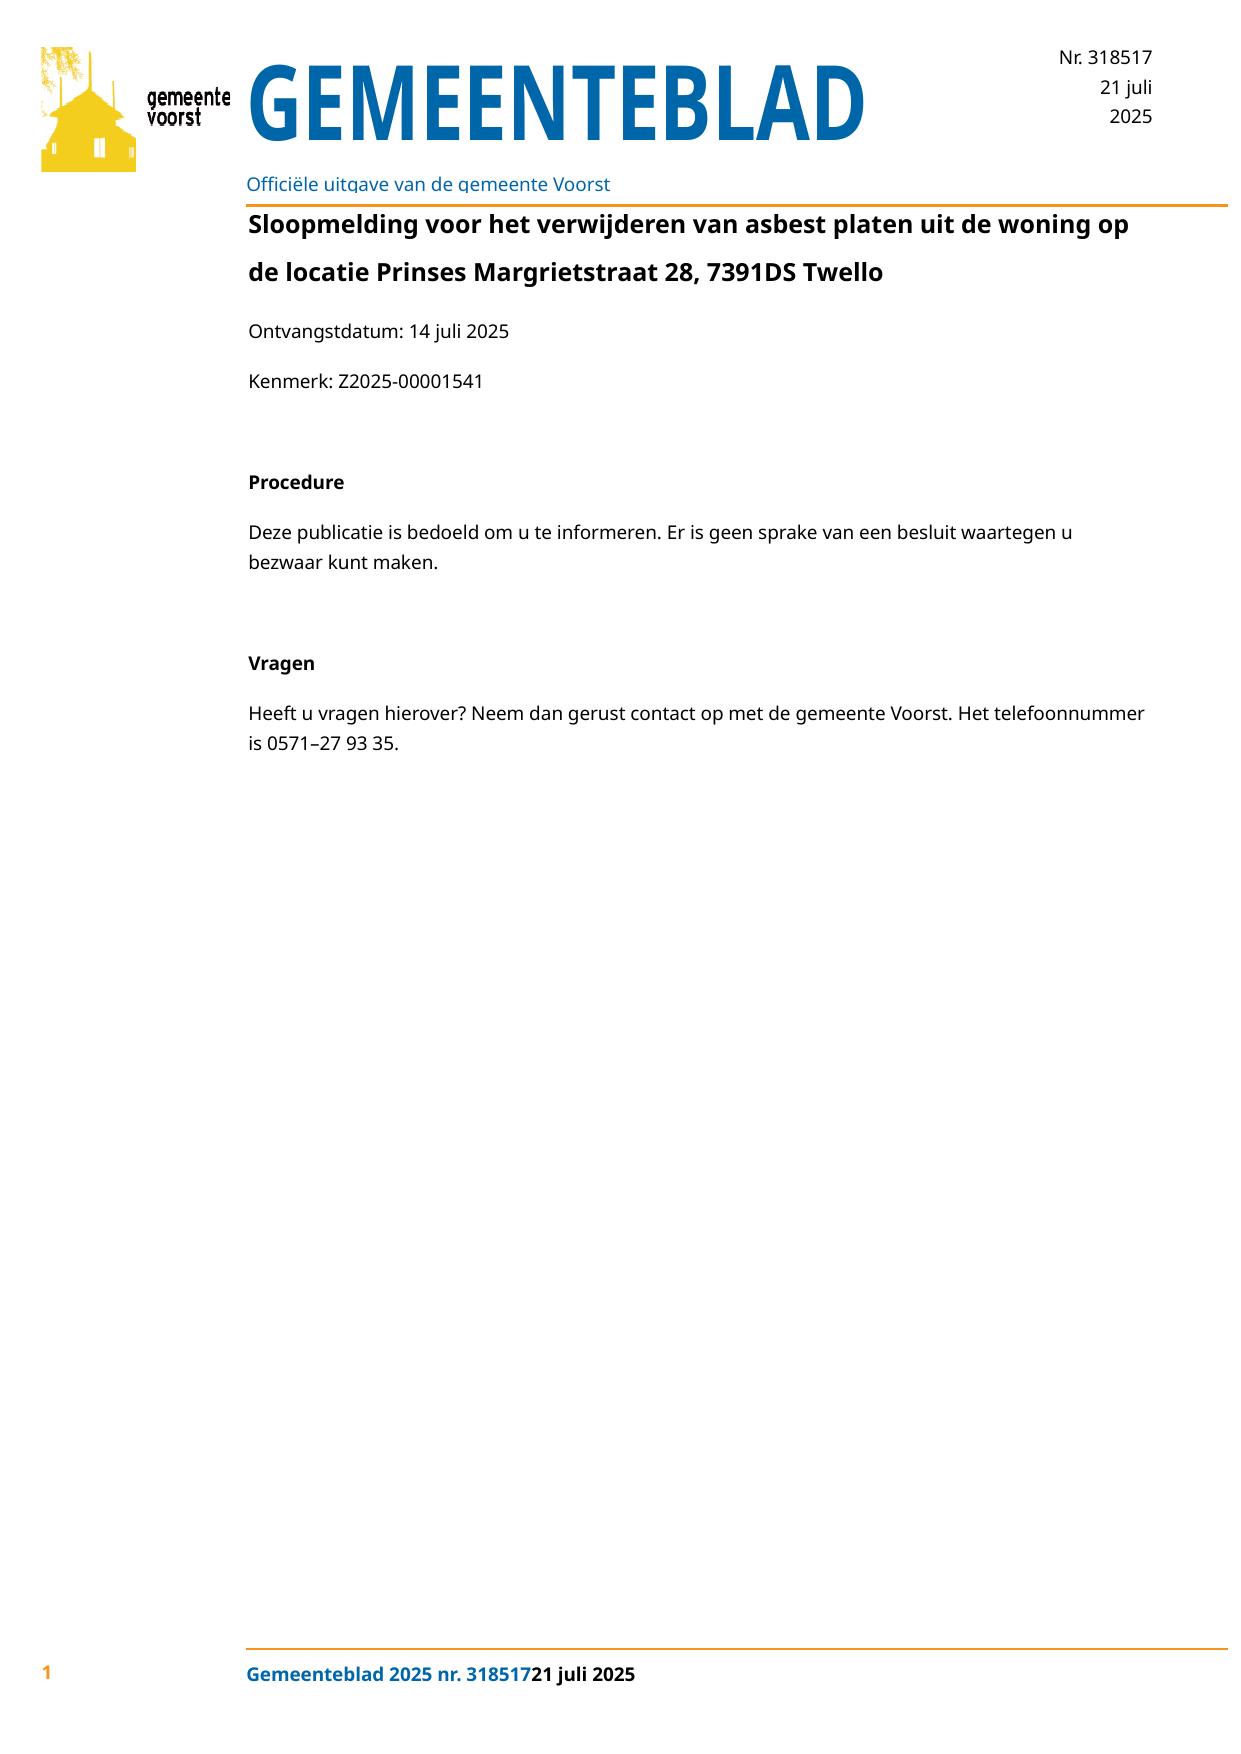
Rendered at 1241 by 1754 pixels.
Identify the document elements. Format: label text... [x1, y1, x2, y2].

text Ontvangstdatum: 14 juli 2025 [248, 318, 1152, 344]
text Deze publicatie is bedoeld om u te informeren. Er is geen sprake van een besluit waartegen u bezwaar kunt maken. [248, 519, 1152, 575]
text Kenmerk: Z2025-00001541 [248, 368, 1152, 394]
text Vragen [248, 650, 1152, 676]
text Sloopmelding voor het verwijderen van asbest platen uit de woning op de locatie Prinses Margrietstraat 28, 7391DS Twello [248, 207, 1152, 288]
text Procedure [248, 469, 1152, 495]
text Heeft u vragen hierover? Neem dan gerust contact op met de gemeente Voorst. Het telefoonnummer is 0571–27 93 35. [248, 700, 1152, 756]
picture [41, 47, 231, 172]
